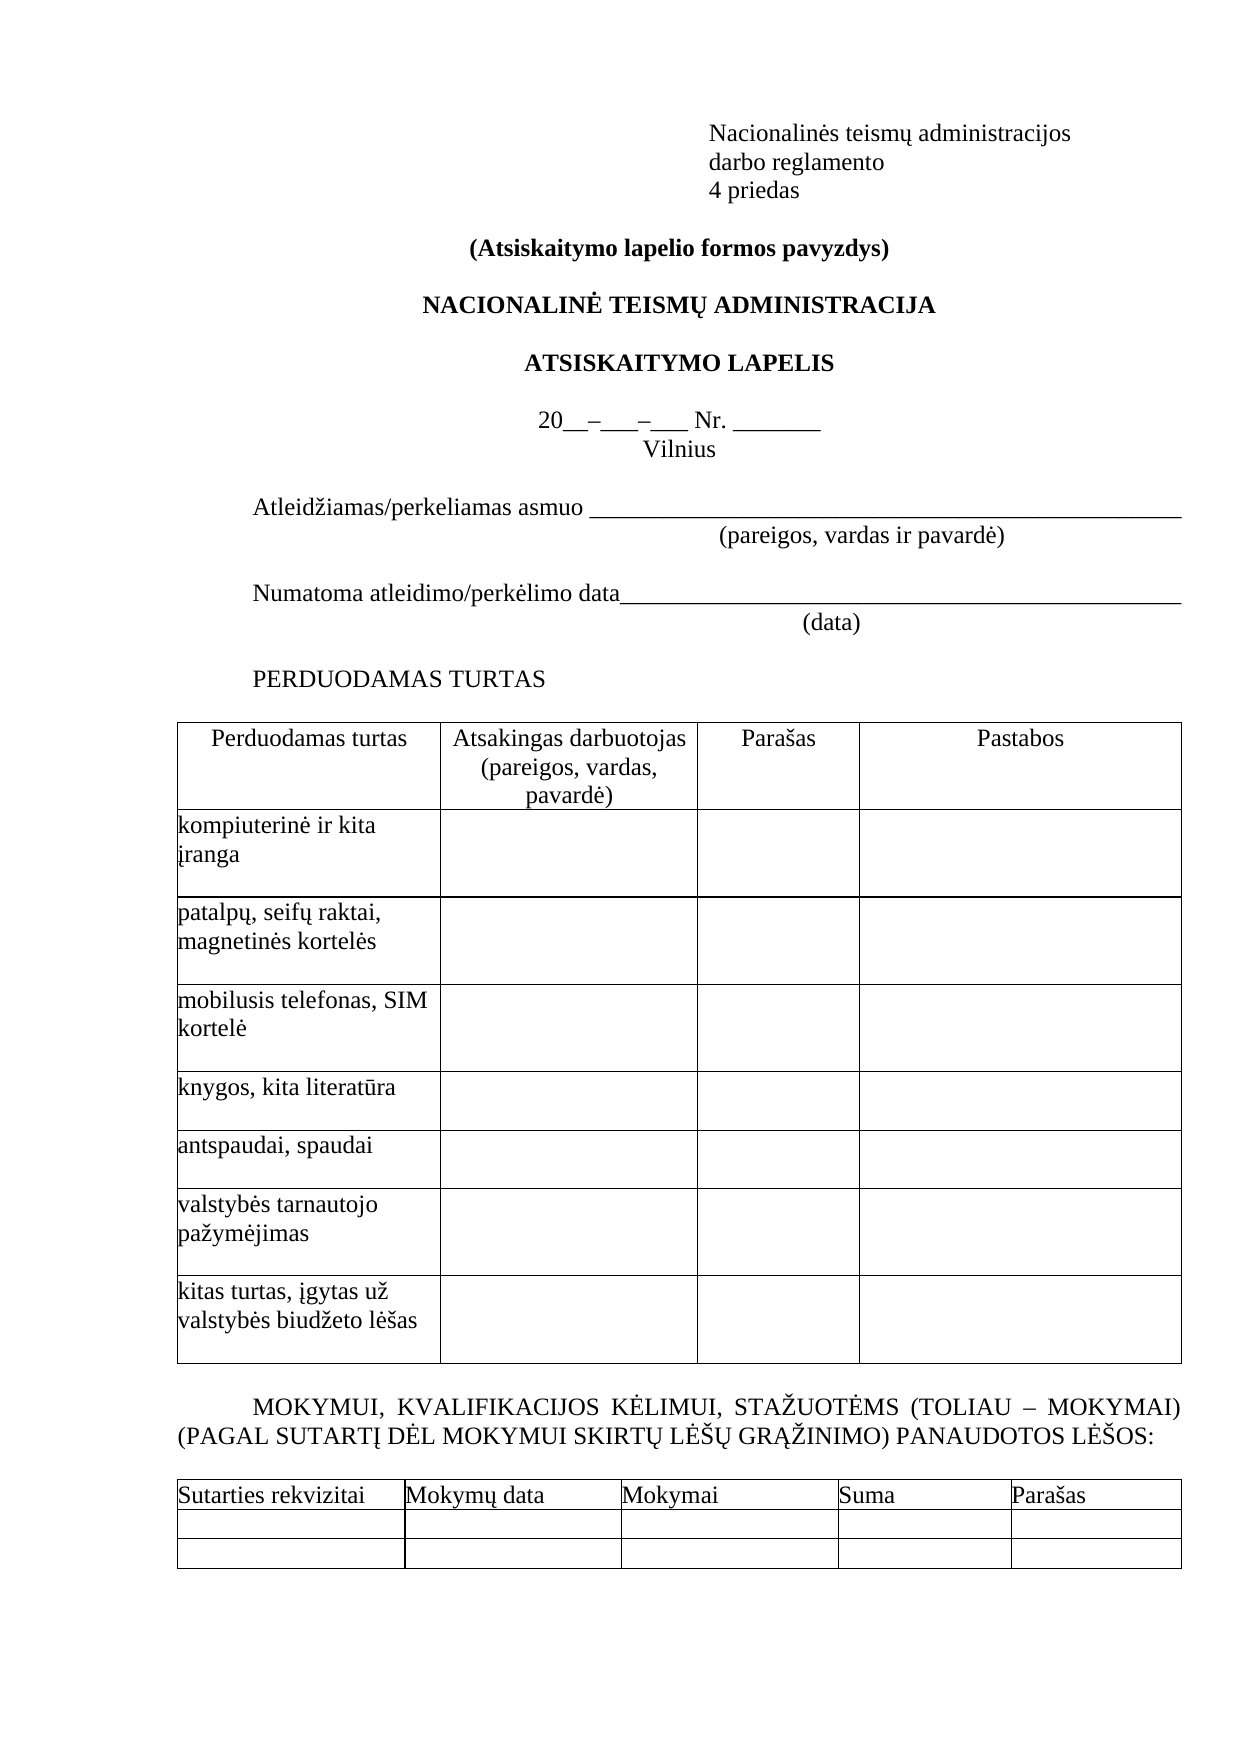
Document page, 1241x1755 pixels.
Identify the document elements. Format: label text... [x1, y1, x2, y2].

table_cell [441, 985, 697, 1071]
text Numatoma atleidimo/perkėlimo data [177, 578, 1181, 607]
table_cell [441, 1189, 697, 1275]
table_header Parašas [1012, 1480, 1181, 1508]
table_cell [698, 1072, 859, 1129]
table_cell [441, 810, 697, 896]
table_cell [1012, 1510, 1181, 1538]
table_cell kompiuterinė ir kita įranga [178, 810, 440, 896]
table_cell [698, 898, 859, 984]
table_header Pastabos [860, 723, 1181, 809]
table_cell knygos, kita literatūra [178, 1072, 440, 1129]
table_cell [860, 1189, 1181, 1275]
table_cell [622, 1510, 838, 1538]
table_cell [860, 1072, 1181, 1129]
table_cell [441, 1276, 697, 1363]
table_cell [860, 1131, 1181, 1188]
table_header Parašas [698, 723, 859, 809]
table_cell [441, 898, 697, 984]
text (Atsiskaitymo lapelio formos pavyzdys) [177, 233, 1181, 262]
text MOKYMUI, KVALIFIKACIJOS KĖLIMUI, STAŽUOTĖMS (TOLIAU – MOKYMAI) (PAGAL SUTARTĮ DĖL MOKYMUI SKIRTŲ LĖŠŲ GRĄŽINIMO) PANAUDOTOS LĖŠOS: [177, 1392, 1181, 1450]
table_cell mobilusis telefonas, SIM kortelė [178, 985, 440, 1071]
table_cell [698, 1131, 859, 1188]
table_cell [178, 1539, 404, 1568]
table_cell valstybės tarnautojo pažymėjimas [178, 1189, 440, 1275]
text (data) [177, 607, 1181, 636]
text 4 priedas [709, 176, 1181, 204]
text 20__–___–___ Nr. _______ [177, 406, 1181, 434]
table_cell [1012, 1539, 1181, 1568]
table_cell [860, 1276, 1181, 1363]
table_cell [622, 1539, 838, 1568]
text (pareigos, vardas ir pavardė) [177, 521, 1181, 549]
table_header Mokymų data [406, 1480, 621, 1508]
text darbo reglamento [709, 147, 1181, 176]
table_cell [839, 1539, 1011, 1568]
table_cell [406, 1539, 621, 1568]
table_cell [178, 1510, 404, 1538]
text Atleidžiamas/perkeliamas asmuo [177, 492, 1181, 521]
text ATSISKAITYMO LAPELIS [177, 348, 1181, 377]
table_cell [698, 1189, 859, 1275]
text Nacionalinės teismų administracijos [709, 118, 1181, 147]
table_cell [860, 985, 1181, 1071]
table_cell kitas turtas, įgytas už valstybės biudžeto lėšas [178, 1276, 440, 1363]
table_header Mokymai [622, 1480, 838, 1508]
table_cell [698, 1276, 859, 1363]
table_cell [441, 1072, 697, 1129]
text PERDUODAMAS TURTAS [177, 664, 1181, 693]
table_cell [860, 898, 1181, 984]
table_cell [698, 985, 859, 1071]
table_cell patalpų, seifų raktai, magnetinės kortelės [178, 898, 440, 984]
table_cell antspaudai, spaudai [178, 1131, 440, 1188]
table_header Suma [839, 1480, 1011, 1508]
table_header Atsakingas darbuotojas (pareigos, vardas, pavardė) [441, 723, 697, 809]
text NACIONALINĖ TEISMŲ ADMINISTRACIJA [177, 291, 1181, 319]
table_cell [441, 1131, 697, 1188]
text Vilnius [177, 434, 1181, 463]
table_header Sutarties rekvizitai [178, 1480, 404, 1508]
table_cell [839, 1510, 1011, 1538]
table_cell [406, 1510, 621, 1538]
table_cell [698, 810, 859, 896]
table_cell [860, 810, 1181, 896]
table_header Perduodamas turtas [178, 723, 440, 809]
